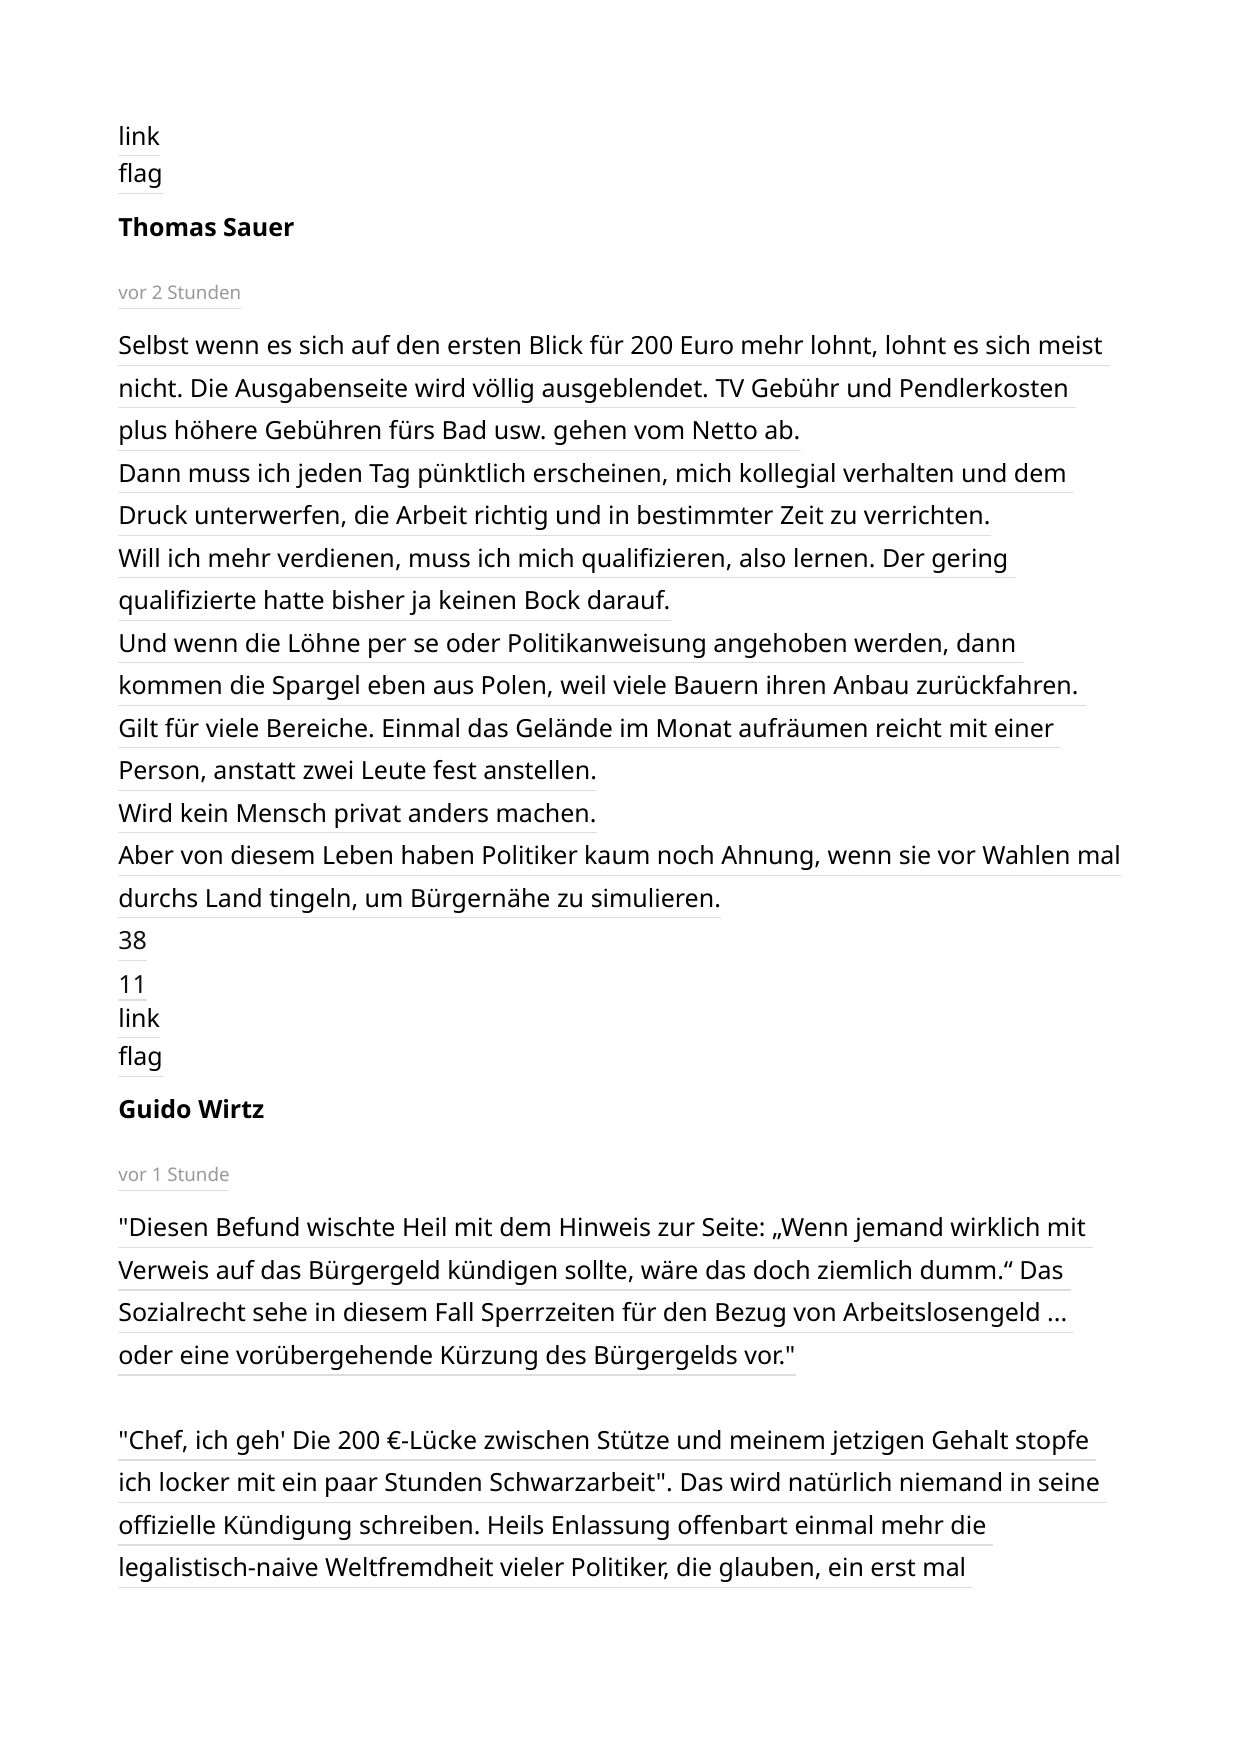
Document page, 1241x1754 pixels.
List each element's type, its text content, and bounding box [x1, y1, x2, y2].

text link [118, 118, 1122, 156]
text flag [118, 156, 1122, 194]
text Guido Wirtz [118, 1092, 1122, 1126]
text 38 [118, 923, 1122, 961]
text link [118, 1001, 1122, 1038]
text Thomas Sauer [118, 210, 1122, 244]
text vor 1 Stunde [118, 1162, 1117, 1191]
text flag [118, 1038, 1122, 1077]
text "Diesen Befund wischte Heil mit dem Hinweis zur Seite: „Wenn jemand wirklich mit Verweis auf das Bürgergeld kündigen sollte, wäre das doch ziemlich dumm.“ Das Sozialrecht sehe in diesem Fall Sperrzeiten für den Bezug von Arbeitslosengeld ... oder eine vorübergehende Kürzung des Bürgergelds vor." "Chef, ich geh' Die 200 €-Lücke zwischen Stütze und meinem jetzigen Gehalt stopfe ich locker mit ein paar Stunden Schwarzarbeit". Das wird natürlich niemand in seine offizielle Kündigung schreiben. Heils Enlassung offenbart einmal mehr die legalistisch-naive Weltfremdheit vieler Politiker, die glauben, ein erst mal [118, 1210, 1122, 1588]
text durchs Land tingeln, um Bürgernähe zu simulieren. [118, 876, 1122, 918]
text Selbst wenn es sich auf den ersten Blick für 200 Euro mehr lohnt, lohnt es sich meist nicht. Die Ausgabenseite wird völlig ausgeblendet. TV Gebühr und Pendlerkosten plus höhere Gebühren fürs Bad usw. gehen vom Netto ab. Dann muss ich jeden Tag pünktlich erscheinen, mich kollegial verhalten und dem Druck unterwerfen, die Arbeit richtig und in bestimmter Zeit zu verrichten. Will ich mehr verdienen, muss ich mich qualifizieren, also lernen. Der gering qualifizierte hatte bisher ja keinen Bock darauf. Und wenn die Löhne per se oder Politikanweisung angehoben werden, dann kommen die Spargel eben aus Polen, weil viele Bauern ihren Anbau zurückfahren. Gilt für viele Bereiche. Einmal das Gelände im Monat aufräumen reicht mit einer Person, anstatt zwei Leute fest anstellen. Wird kein Mensch privat anders machen. Aber von diesem Leben haben Politiker kaum noch Ahnung, wenn sie vor Wahlen mal [118, 328, 1122, 875]
text vor 2 Stunden [118, 279, 1117, 309]
text 11 [118, 965, 1122, 1001]
